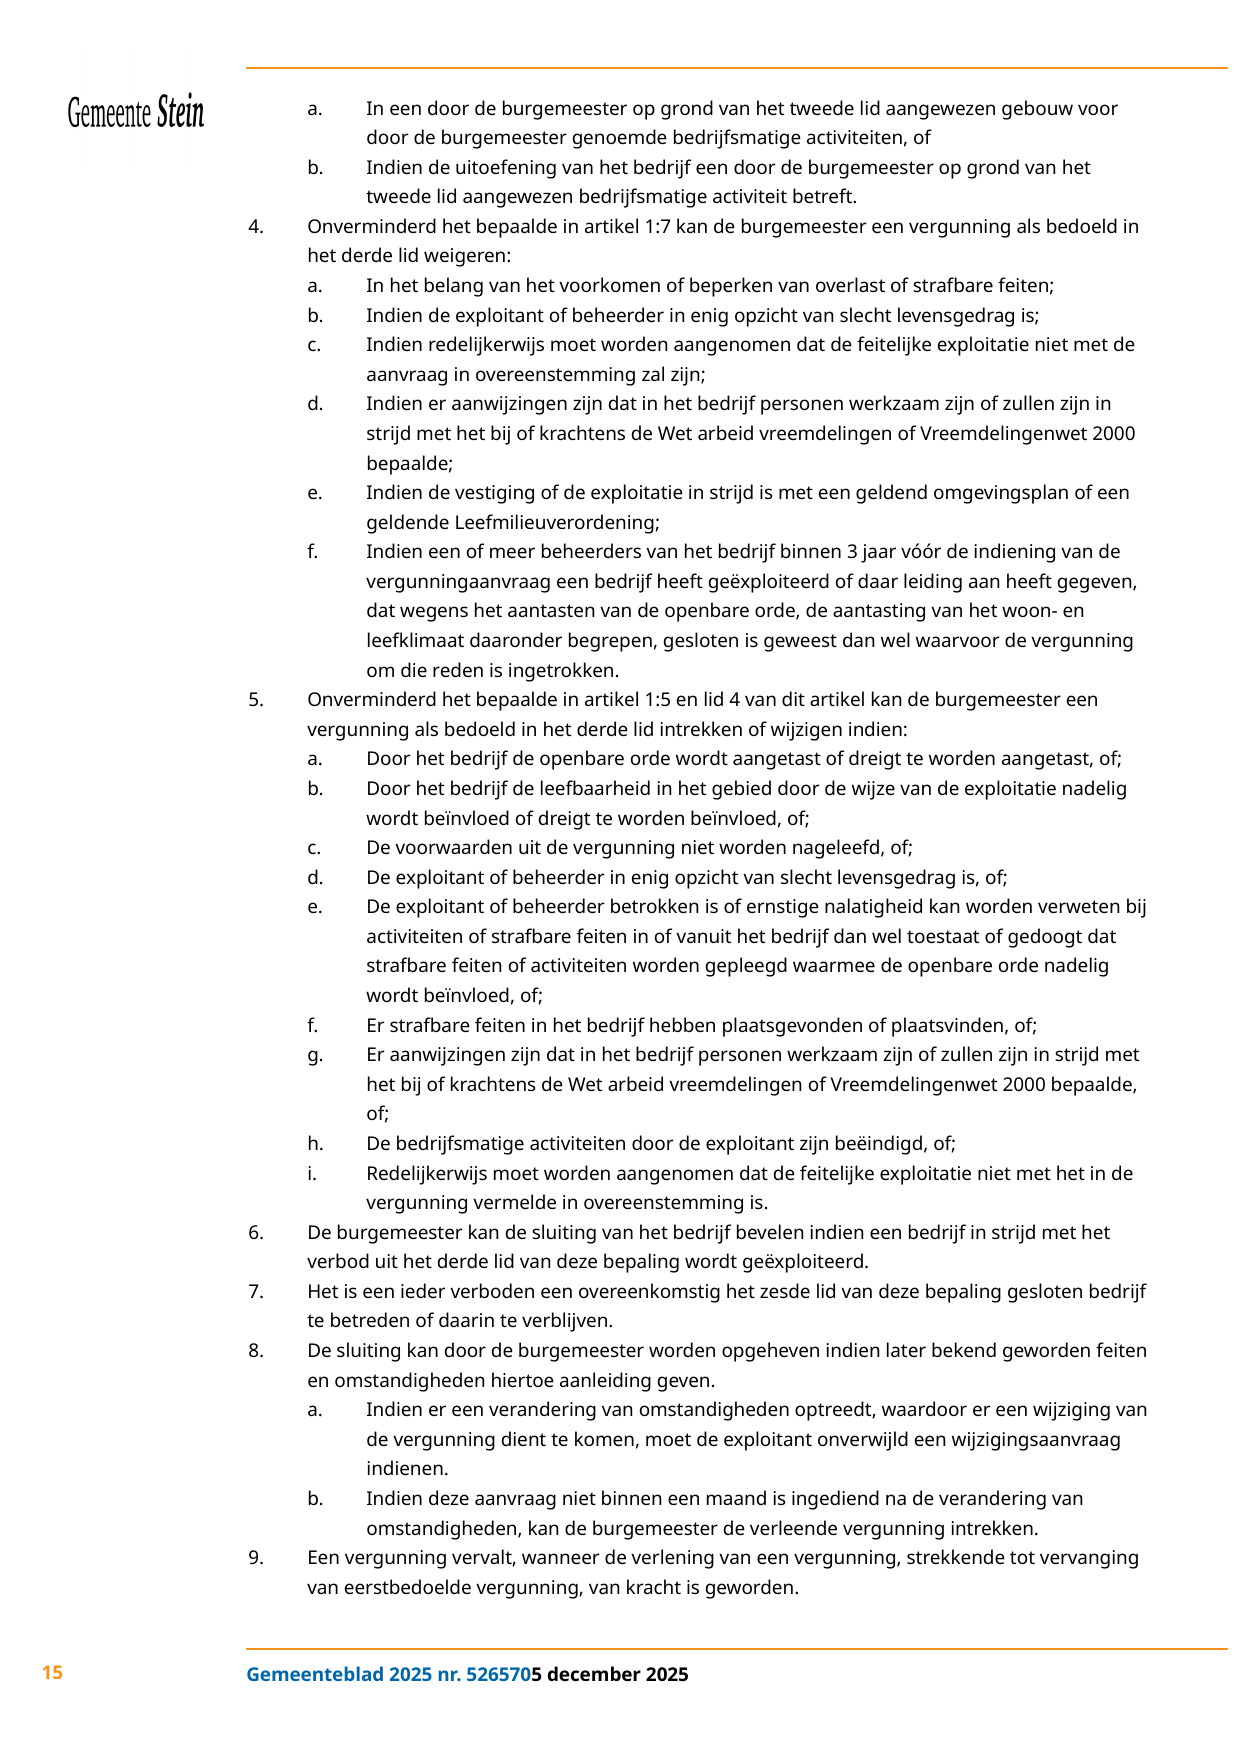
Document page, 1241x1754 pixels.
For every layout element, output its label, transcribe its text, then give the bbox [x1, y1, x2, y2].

list De exploitant of beheerder in enig opzicht van slecht levensgedrag is, of; [307, 864, 1152, 890]
list Onverminderd het bepaalde in artikel 1:7 kan de burgemeester een vergunning als bedoeld in het derde lid weigeren: [248, 213, 1152, 268]
list De sluiting kan door de burgemeester worden opgeheven indien later bekend geworden feiten en omstandigheden hiertoe aanleiding geven. [248, 1337, 1152, 1393]
list Indien de vestiging of de exploitatie in strijd is met een geldend omgevingsplan of een geldende Leefmilieuverordening; [307, 479, 1152, 535]
list Indien een of meer beheerders van het bedrijf binnen 3 jaar vóór de indiening van de vergunningaanvraag een bedrijf heeft geëxploiteerd of daar leiding aan heeft gegeven, dat wegens het aantasten van de openbare orde, de aantasting van het woon- en leefklimaat daaronder begrepen, gesloten is geweest dan wel waarvoor de vergunning om die reden is ingetrokken. [307, 538, 1152, 683]
list Het is een ieder verboden een overeenkomstig het zesde lid van deze bepaling gesloten bedrijf te betreden of daarin te verblijven. [248, 1278, 1152, 1333]
list De voorwaarden uit de vergunning niet worden nageleefd, of; [307, 834, 1152, 860]
list Er aanwijzingen zijn dat in het bedrijf personen werkzaam zijn of zullen zijn in strijd met het bij of krachtens de Wet arbeid vreemdelingen of Vreemdelingenwet 2000 bepaalde, of; [307, 1041, 1152, 1126]
list Indien er een verandering van omstandigheden optreedt, waardoor er een wijziging van de vergunning dient te komen, moet de exploitant onverwijld een wijzigingsaanvraag indienen. [307, 1396, 1152, 1481]
picture [41, 47, 231, 172]
list Een vergunning vervalt, wanneer de verlening van een vergunning, strekkende tot vervanging van eerstbedoelde vergunning, van kracht is geworden. [248, 1544, 1152, 1600]
list Redelijkerwijs moet worden aangenomen dat de feitelijke exploitatie niet met het in de vergunning vermelde in overeenstemming is. [307, 1160, 1152, 1215]
list Indien er aanwijzingen zijn dat in het bedrijf personen werkzaam zijn of zullen zijn in strijd met het bij of krachtens de Wet arbeid vreemdelingen of Vreemdelingenwet 2000 bepaalde; [307, 391, 1152, 476]
list Indien de exploitant of beheerder in enig opzicht van slecht levensgedrag is; [307, 302, 1152, 328]
list Indien deze aanvraag niet binnen een maand is ingediend na de verandering van omstandigheden, kan de burgemeester de verleende vergunning intrekken. [307, 1485, 1152, 1541]
list Door het bedrijf de openbare orde wordt aangetast of dreigt te worden aangetast, of; [307, 746, 1152, 771]
list De burgemeester kan de sluiting van het bedrijf bevelen indien een bedrijf in strijd met het verbod uit het derde lid van deze bepaling wordt geëxploiteerd. [248, 1219, 1152, 1274]
list De exploitant of beheerder betrokken is of ernstige nalatigheid kan worden verweten bij activiteiten of strafbare feiten in of vanuit het bedrijf dan wel toestaat of gedoogt dat strafbare feiten of activiteiten worden gepleegd waarmee de openbare orde nadelig wordt beïnvloed, of; [307, 893, 1152, 1008]
list In een door de burgemeester op grond van het tweede lid aangewezen gebouw voor door de burgemeester genoemde bedrijfsmatige activiteiten, of [307, 95, 1152, 150]
list Onverminderd het bepaalde in artikel 1:5 en lid 4 van dit artikel kan de burgemeester een vergunning als bedoeld in het derde lid intrekken of wijzigen indien: [248, 686, 1152, 742]
list Indien de uitoefening van het bedrijf een door de burgemeester op grond van het tweede lid aangewezen bedrijfsmatige activiteit betreft. [307, 154, 1152, 209]
list Indien redelijkerwijs moet worden aangenomen dat de feitelijke exploitatie niet met de aanvraag in overeenstemming zal zijn; [307, 331, 1152, 387]
list Er strafbare feiten in het bedrijf hebben plaatsgevonden of plaatsvinden, of; [307, 1012, 1152, 1038]
list Door het bedrijf de leefbaarheid in het gebied door de wijze van de exploitatie nadelig wordt beïnvloed of dreigt te worden beïnvloed, of; [307, 775, 1152, 831]
list In het belang van het voorkomen of beperken van overlast of strafbare feiten; [307, 272, 1152, 298]
list De bedrijfsmatige activiteiten door de exploitant zijn beëindigd, of; [307, 1130, 1152, 1156]
